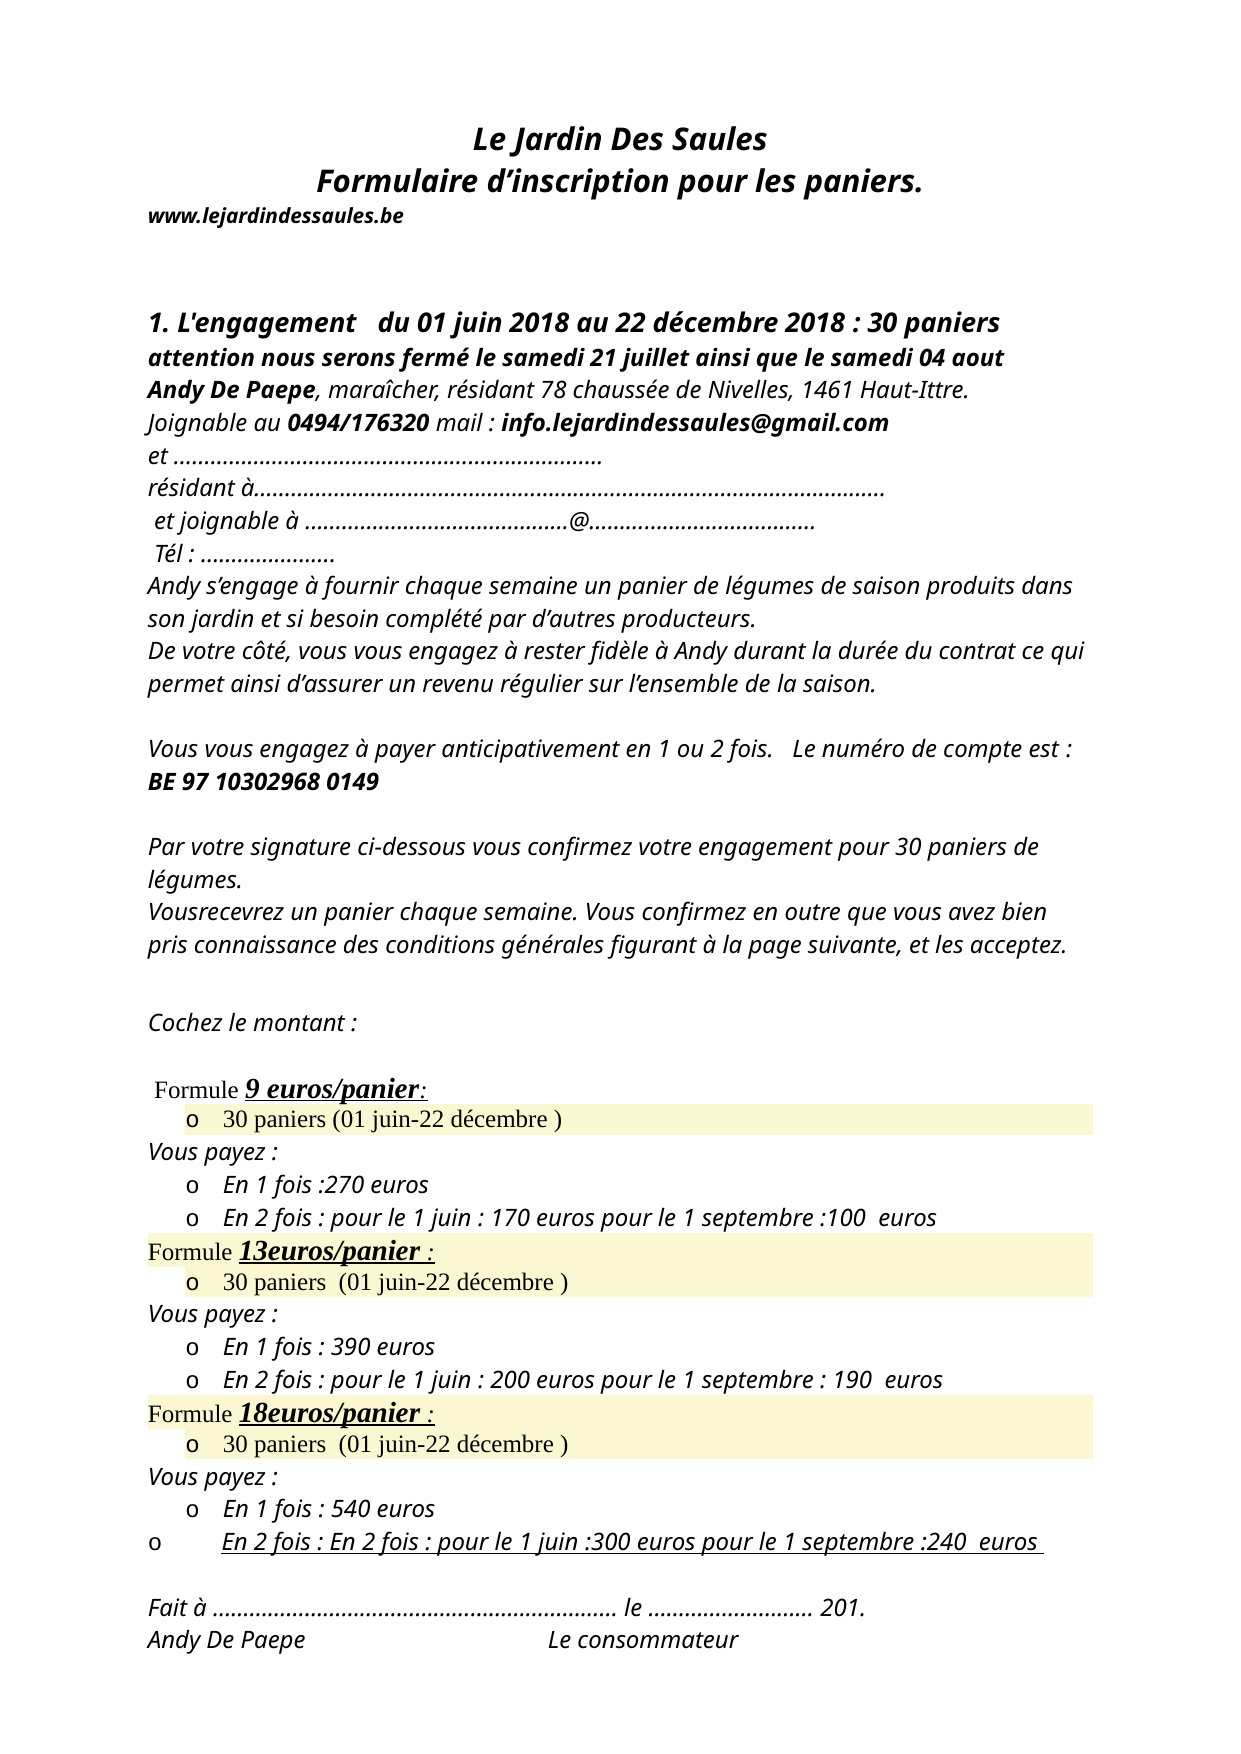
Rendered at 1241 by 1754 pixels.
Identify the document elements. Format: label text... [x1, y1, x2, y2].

list En 1 fois :270 euros [185, 1167, 1093, 1200]
text résidant à………………….…………………………….….……………………….…..…...…. [148, 471, 1093, 504]
text Par votre signature ci-dessous vous confirmez votre engagement pour 30 paniers de légumes. [148, 830, 1093, 895]
list En 2 fois : pour le 1 juin : 200 euros pour le 1 septembre : 190 euros [185, 1363, 1093, 1395]
text De votre côté, vous vous engagez à rester fidèle à Andy durant la durée du contrat ce qui permet ainsi d’assurer un revenu régulier sur l’ensemble de la saison. [148, 634, 1093, 699]
text 1. L'engagement du 01 juin 2018 au 22 décembre 2018 : 30 paniers [148, 304, 1093, 341]
list En 1 fois : 390 euros [185, 1330, 1093, 1363]
text Formule 9 euros/panier: [148, 1071, 1093, 1104]
text Vousrecevrez un panier chaque semaine. Vous confirmez en outre que vous avez bien pris connaissance des conditions générales figurant à la page suivante, et les acceptez. [148, 895, 1093, 960]
text Cochez le montant : [148, 1006, 1093, 1038]
text Vous payez : [148, 1459, 1093, 1492]
text Vous payez : [148, 1135, 1093, 1167]
text attention nous serons fermé le samedi 21 juillet ainsi que le samedi 04 aout [148, 341, 1093, 373]
text Formule 13euros/panier : [148, 1233, 1093, 1267]
text Fait à ………………………………………………………… le ……………………… 201. [148, 1590, 1093, 1623]
list 30 paniers (01 juin-22 décembre ) [185, 1267, 1093, 1297]
text Formulaire d’inscription pour les paniers. [148, 159, 1093, 202]
text et ………………………….…..…………….……………… [148, 438, 1093, 471]
text Vous vous engagez à payer anticipativement en 1 ou 2 fois. Le numéro de compte est : BE 97 10302968 0149 [148, 732, 1093, 797]
text www.lejardindessaules.be [148, 202, 1093, 230]
text Formule 18euros/panier : [148, 1395, 1093, 1429]
text Andy De Paepe, maraîcher, résidant 78 chaussée de Nivelles, 1461 Haut-Ittre. [148, 373, 1093, 406]
text Le Jardin Des Saules [148, 116, 1093, 159]
text Andy De Paepe Le consommateur [148, 1623, 1093, 1656]
text et joignable à ………………….…………………@………………….…………… [148, 504, 1093, 536]
list 30 paniers (01 juin-22 décembre ) [185, 1104, 1093, 1135]
text Vous payez : [148, 1297, 1093, 1330]
text Joignable au 0494/176320 mail : info.lejardindessaules@gmail.com [148, 406, 1093, 438]
list En 1 fois : 540 euros [185, 1492, 1093, 1525]
list En 2 fois : En 2 fois : pour le 1 juin :300 euros pour le 1 septembre :240 euros [148, 1525, 1093, 1558]
text Andy s’engage à fournir chaque semaine un panier de légumes de saison produits dans son jardin et si besoin complété par d’autres producteurs. [148, 569, 1093, 634]
list 30 paniers (01 juin-22 décembre ) [185, 1429, 1093, 1459]
list En 2 fois : pour le 1 juin : 170 euros pour le 1 septembre :100 euros [185, 1200, 1093, 1233]
text Tél : …………………. [148, 536, 1093, 569]
